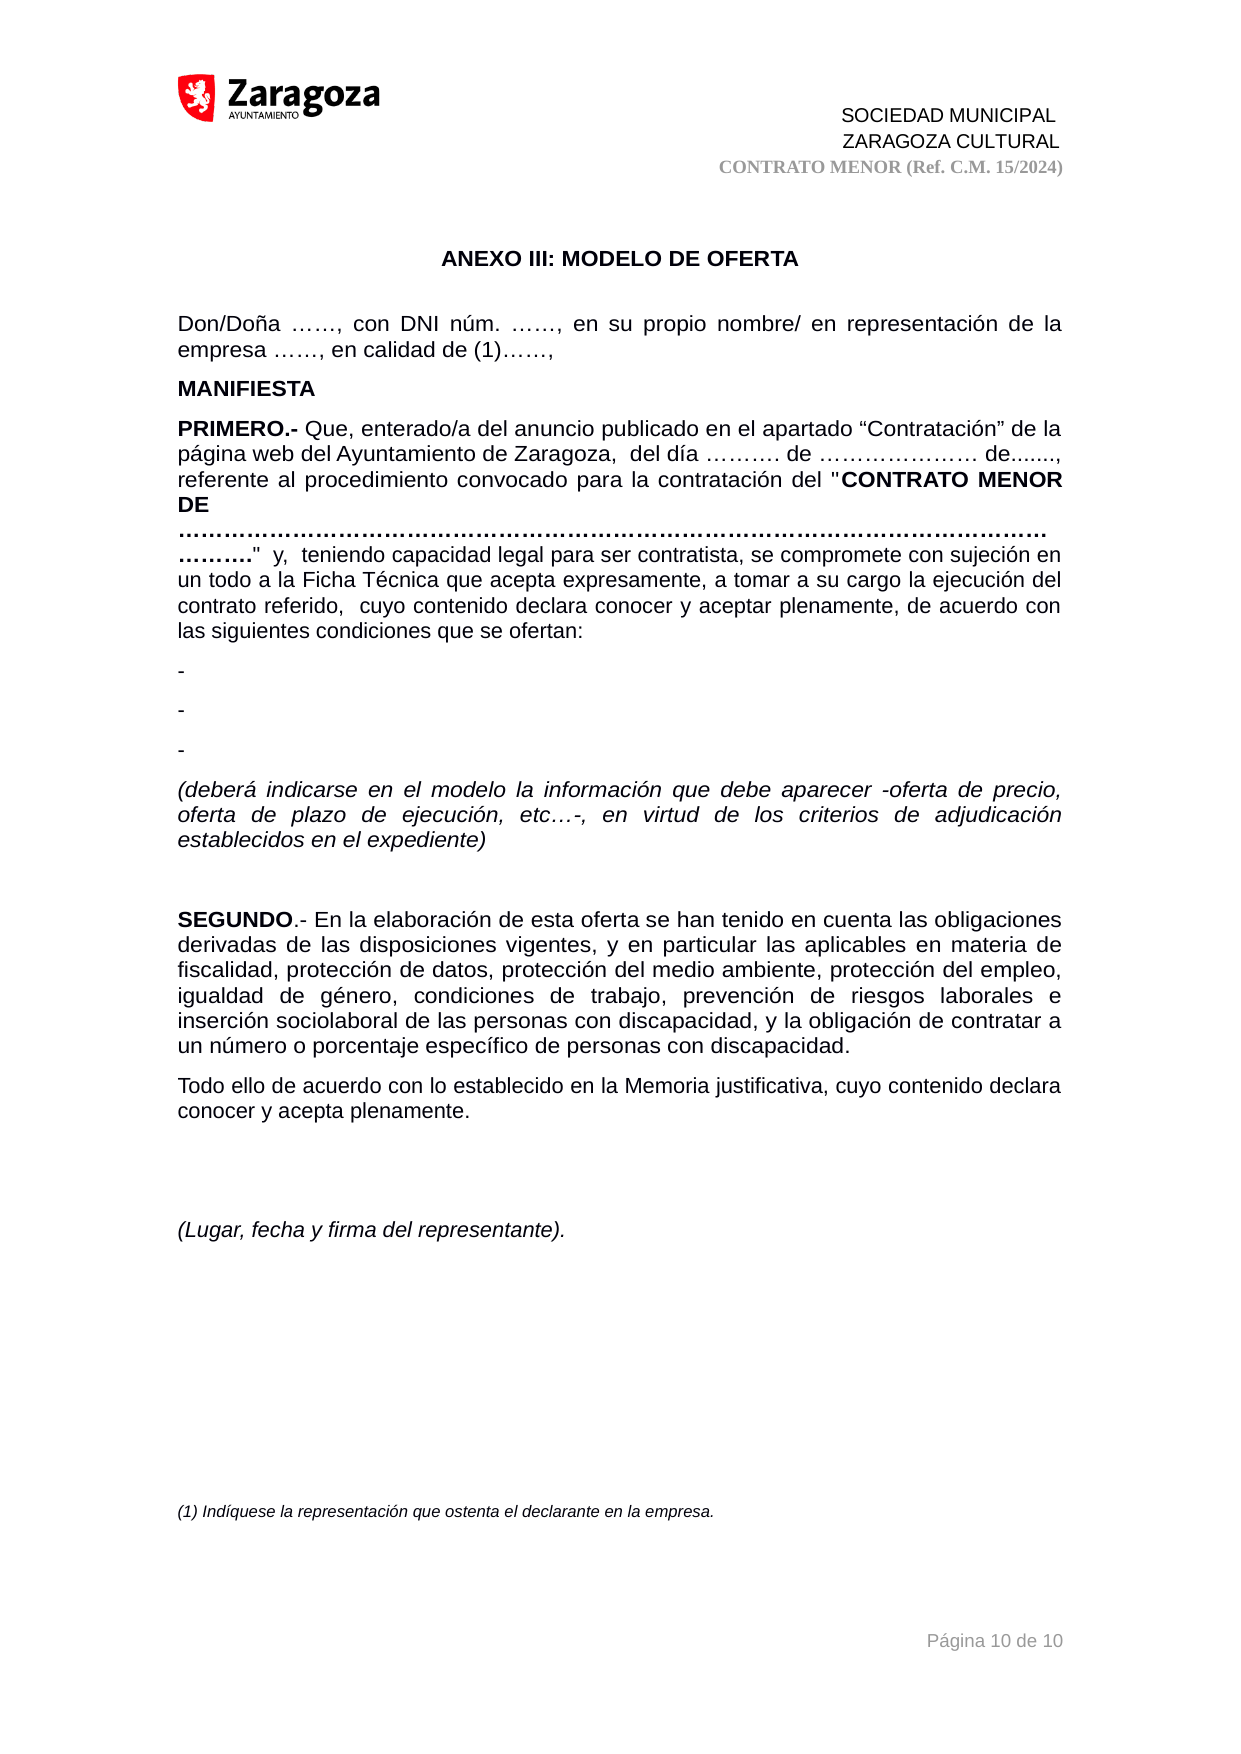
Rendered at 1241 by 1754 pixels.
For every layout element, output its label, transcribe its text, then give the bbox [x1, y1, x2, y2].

text Don/Doña ……, con DNI núm. ……, en su propio nombre/ en representación de la empresa ……, en calidad de (1)……, [177, 311, 1063, 362]
text PRIMERO.- Que, enterado/a del anuncio publicado en el apartado “Contratación” de la página web del Ayuntamiento de Zaragoza, del día ………. de ………………… de......., referente al procedimiento convocado para la contratación del ''CONTRATO MENOR DE ……………………………………………………………………………………………………………." y, teniendo capacidad legal para ser contratista, se compromete con sujeción en un todo a la Ficha Técnica que acepta expresamente, a tomar a su cargo la ejecución del contrato referido, cuyo contenido declara conocer y aceptar plenamente, de acuerdo con las siguientes condiciones que se ofertan: [177, 416, 1063, 643]
text - [177, 697, 1063, 722]
text (deberá indicarse en el modelo la información que debe aparecer -oferta de precio, oferta de plazo de ejecución, etc…-, en virtud de los criterios de adjudicación establecidos en el expediente) [177, 777, 1063, 852]
text Todo ello de acuerdo con lo establecido en la Memoria justificativa, cuyo contenido declara conocer y acepta plenamente. [177, 1073, 1063, 1123]
text ANEXO III: MODELO DE OFERTA [177, 246, 1063, 271]
text SEGUNDO.- En la elaboración de esta oferta se han tenido en cuenta las obligaciones derivadas de las disposiciones vigentes, y en particular las aplicables en materia de fiscalidad, protección de datos, protección del medio ambiente, protección del empleo, igualdad de género, condiciones de trabajo, prevención de riesgos laborales e inserción sociolaboral de las personas con discapacidad, y la obligación de contratar a un número o porcentaje específico de personas con discapacidad. [177, 907, 1063, 1058]
text MANIFIESTA [177, 376, 1063, 401]
text - [177, 737, 1063, 762]
text (Lugar, fecha y firma del representante). [177, 1217, 1063, 1242]
text - [177, 657, 1063, 683]
text (1) Indíquese la representación que ostenta el declarante en la empresa. [177, 1496, 1063, 1521]
